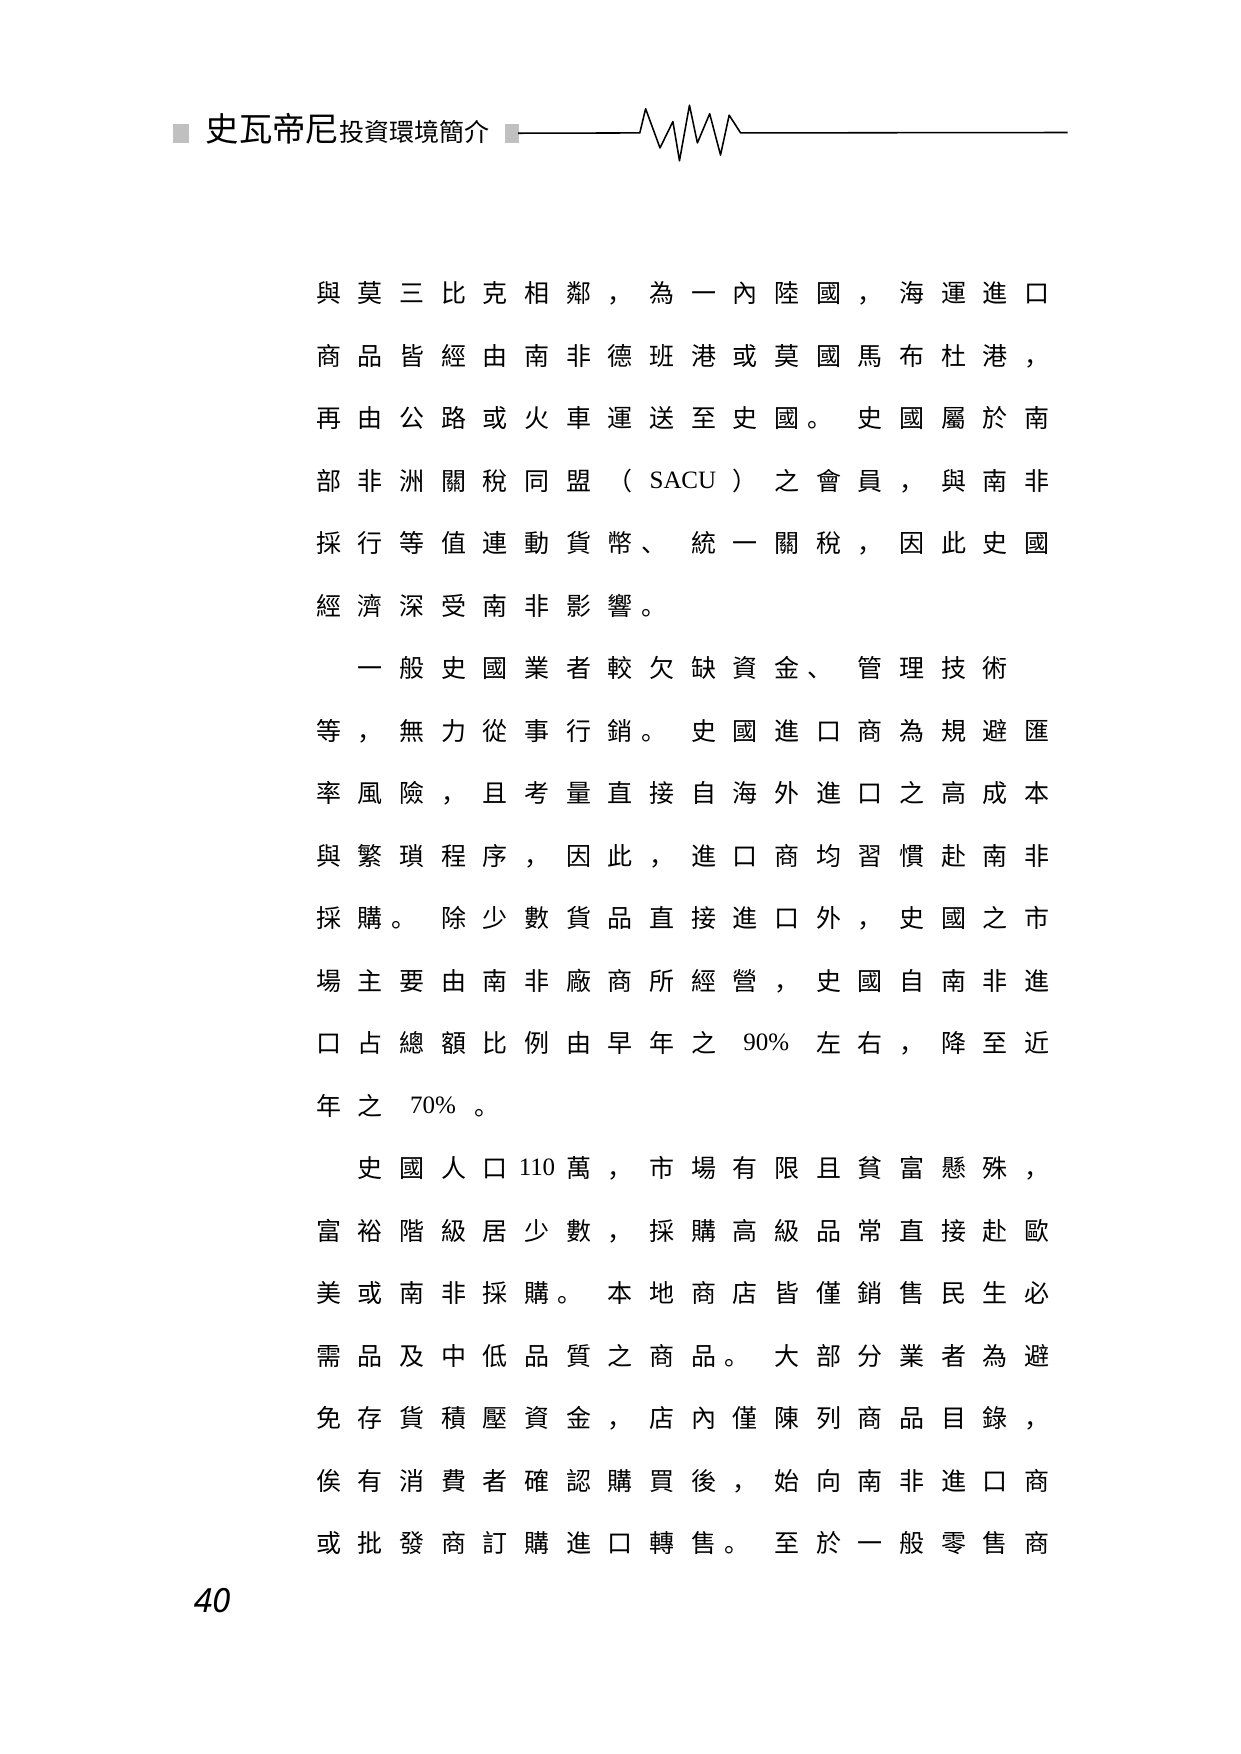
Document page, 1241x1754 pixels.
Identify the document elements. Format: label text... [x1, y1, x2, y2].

text 史國人口110萬，市場有限且貧富懸殊，富裕階級居少數，採購高級品常直接赴歐美或南非採購。本地商店皆僅銷售民生必需品及中低品質之商品。大部分業者為避免存貨積壓資金，店內僅陳列商品目錄，俟有消費者確認購買後，始向南非進口商或批發商訂購進口轉售。至於一般零售商 [281, 1125, 1058, 1563]
text 與莫三比克相鄰，為一內陸國，海運進口商品皆經由南非德班港或莫國馬布杜港，再由公路或火車運送至史國。史國屬於南部非洲關稅同盟（SACU）之會員，與南非採行等值連動貨幣、統一關稅，因此史國經濟深受南非影響。 [281, 250, 1058, 625]
text 一般史國業者較欠缺資金、管理技術等，無力從事行銷。史國進口商為規避匯率風險，且考量直接自海外進口之高成本與繁瑣程序，因此，進口商均習慣赴南非採購。除少數貨品直接進口外，史國之市場主要由南非廠商所經營，史國自南非進口占總額比例由早年之90%左右，降至近年之70%。 [281, 625, 1058, 1125]
